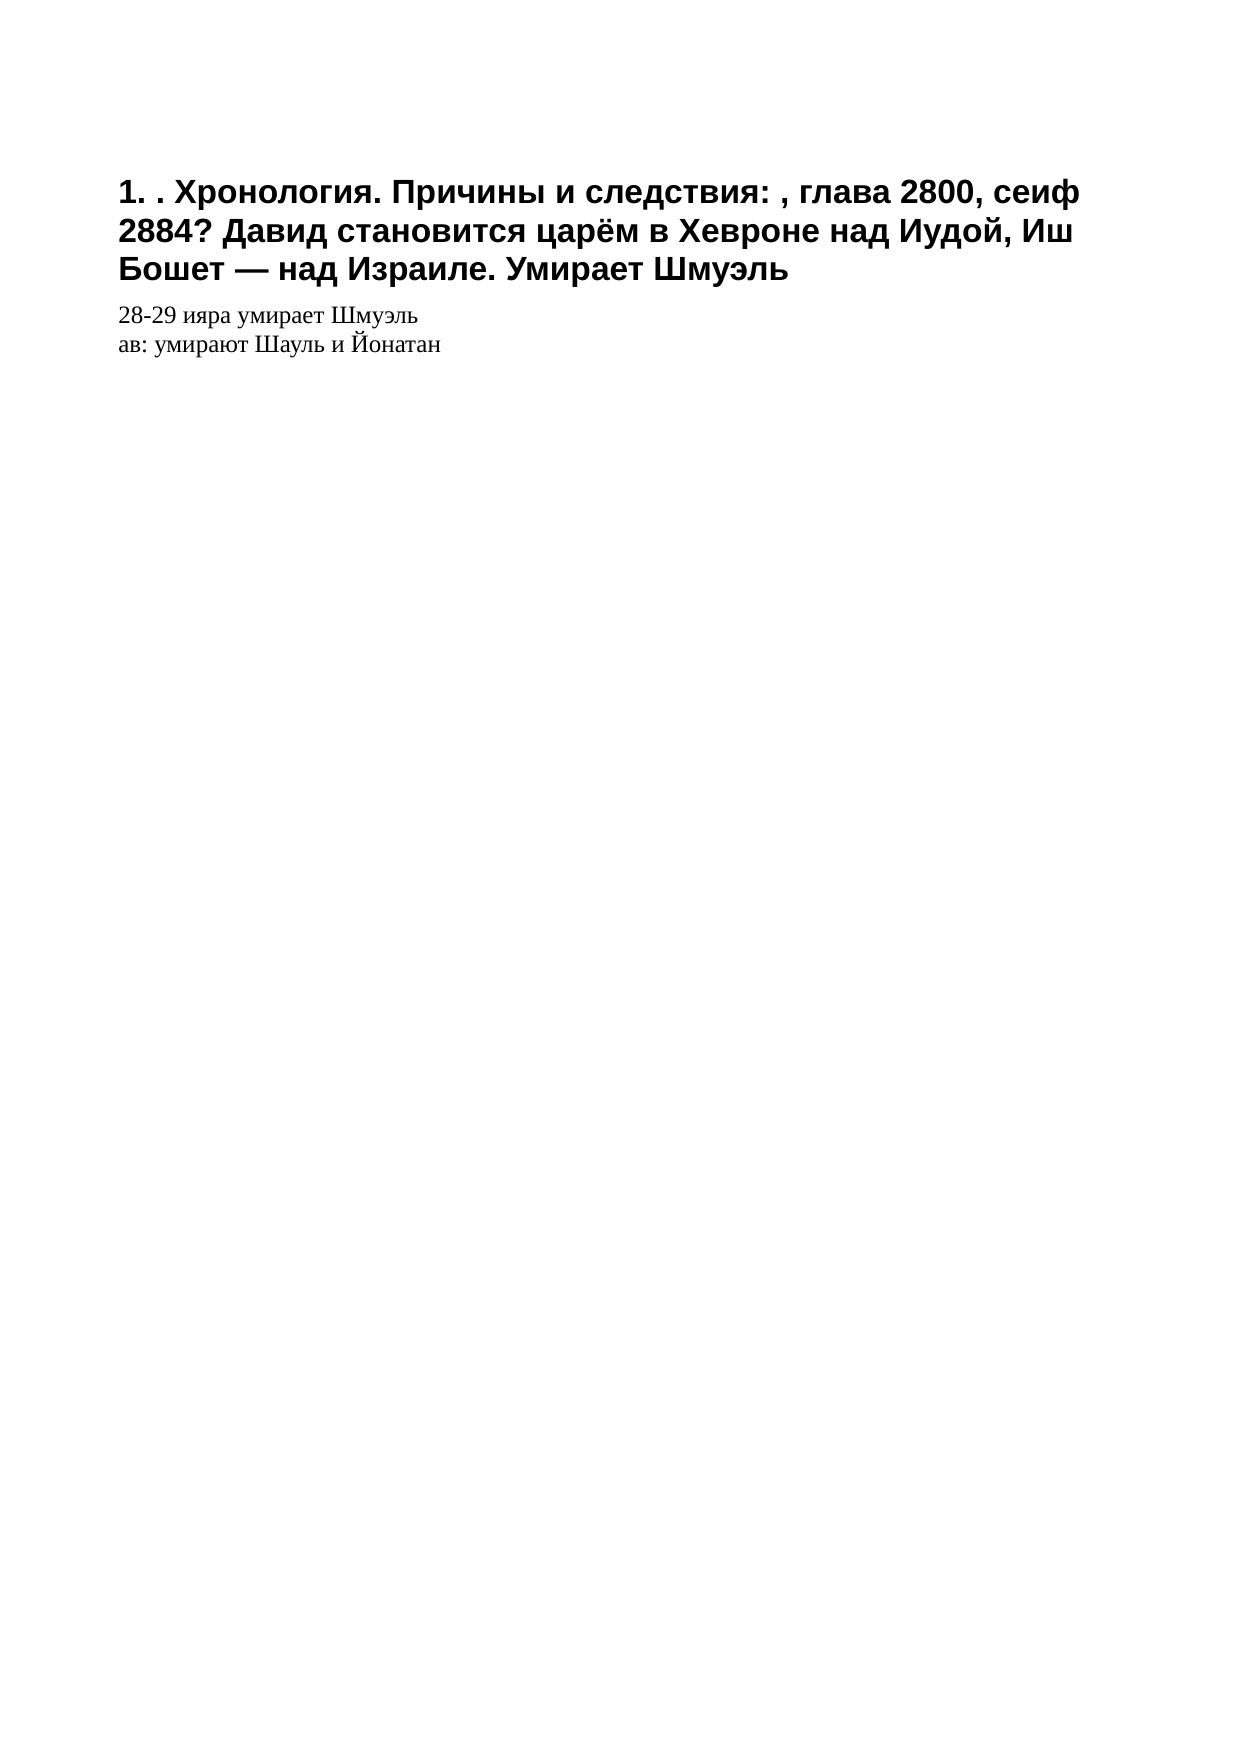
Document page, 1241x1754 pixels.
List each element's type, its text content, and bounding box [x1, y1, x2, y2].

text 28-29 ияра умирает Шмуэль [118, 204, 1122, 233]
text ав: умирают Шауль и Йонатан [118, 233, 1122, 262]
subtitle . Хронология. Причины и следствия: , глава 2800, сеиф 2884? Давид становится царём в Хевроне над Иудой, Иш Бошет — над Израиле. Умирает Шмуэль [118, 147, 1122, 204]
